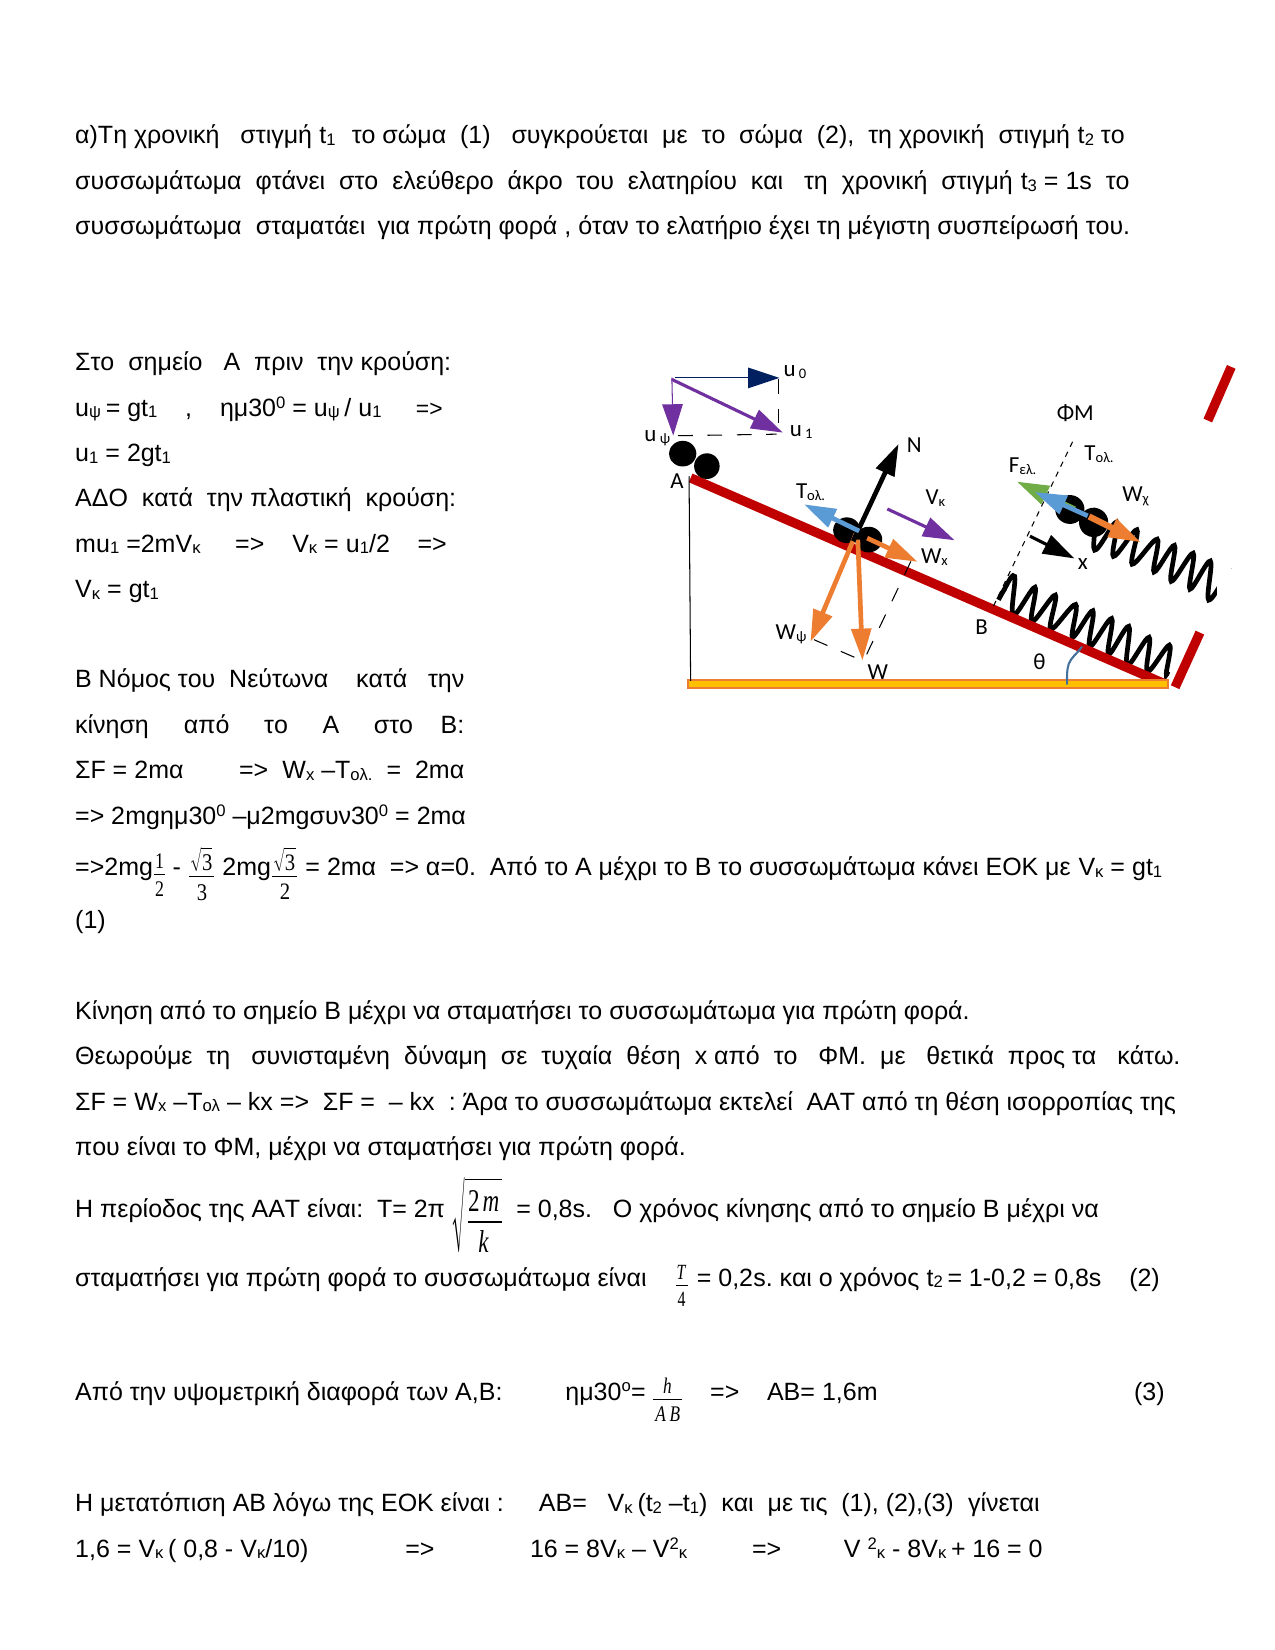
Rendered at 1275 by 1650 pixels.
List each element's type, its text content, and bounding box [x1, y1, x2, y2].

text συσσωμάτωμα σταματάει για πρώτη φορά , όταν το ελατήριο έχει τη μέγιστη συσπείρωσή του. [75, 211, 1200, 240]
text u1 = 2gt1 [712, 438, 891, 467]
text mu1 =2mVκ => Vκ = u1/2 => [690, 529, 845, 558]
text Β Νόμος του Νεύτωνα κατά την [75, 664, 851, 693]
text Wx [921, 541, 970, 569]
text Τολ. [796, 476, 839, 504]
text mu1 =2mVκ => Vκ = u1/2 => [1219, 570, 1274, 670]
text [975, 483, 1055, 512]
text ΣF = 2mα => Wx –Tολ. = 2mα [75, 755, 1200, 784]
text α)Τη χρονική στιγμή t1 το σώμα (1) συγκρούεται με το σώμα (2), τη χρονική στιγμή t2 το [75, 120, 1200, 149]
text Wχ [1122, 479, 1184, 506]
text Στο σημείο Α πριν την κρούση: [75, 347, 767, 376]
text mu1 =2mVκ => Vκ = u1/2 => [878, 529, 924, 549]
text uψ = gt1 , ημ300 = uψ / u1 => [673, 393, 752, 421]
text uψ = gt1 , ημ300 = uψ / u1 => [75, 393, 671, 421]
text u1 = 2gt1 [1149, 438, 1200, 467]
text Θεωρούμε τη συνισταμένη δύναμη σε τυχαία θέση x από το ΦΜ. με θετικά προς τα κάτω. [75, 1041, 1200, 1070]
text Tολ. [1084, 441, 1133, 466]
text u1 = 2gt1 [690, 484, 699, 504]
text u1 = 2gt1 [906, 578, 932, 589]
text uψ = gt1 , ημ300 = uψ / u1 => [679, 412, 711, 456]
text u 1 [789, 414, 829, 443]
text ΦΜ [1051, 398, 1121, 426]
text 1,6 = Vκ ( 0,8 - Vκ/10) => 16 = 8Vκ – V2κ => V 2κ - 8Vκ + 16 = 0 [75, 1534, 1200, 1562]
text u1 = 2gt1 [994, 443, 1079, 501]
text Α [670, 466, 684, 494]
text u1 = 2gt1 [906, 534, 985, 589]
text [966, 574, 1012, 603]
text [862, 574, 964, 603]
text u1 = 2gt1 [950, 438, 1068, 502]
text uψ = gt1 , ημ300 = uψ / u1 => [706, 393, 1035, 423]
text u ψ [644, 419, 696, 447]
text Β [975, 612, 999, 640]
text [830, 574, 857, 603]
text [1080, 483, 1106, 512]
text mu1 =2mVκ => Vκ = u1/2 => [944, 529, 1091, 558]
text mu1 =2mVκ => Vκ = u1/2 => [75, 529, 689, 558]
text u1 = 2gt1 [910, 474, 974, 513]
text u1 = 2gt1 [1107, 472, 1199, 513]
text [1217, 608, 1249, 661]
text Fελ. [1008, 450, 1064, 478]
text Από την υψομετρική διαφορά των Α,Β: ημ30ο= => ΑΒ= 1,6m (3) [75, 1374, 1200, 1426]
text mu1 =2mVκ => Vκ = u1/2 => [1228, 576, 1260, 627]
text [1016, 574, 1051, 603]
text mu1 =2mVκ => Vκ = u1/2 => [1053, 540, 1114, 604]
text [1131, 347, 1200, 376]
text Κίνηση από το σημείο Β μέχρι να σταματήσει το συσσωμάτωμα για πρώτη φορά. [75, 996, 1200, 1024]
text [690, 488, 755, 512]
text Η περίοδος της ΑΑΤ είναι: Τ= 2π = 0,8s. O χρόνος κίνησης από το σημείο Β μέχρι να σταματήσει για πρώτη φορά το συσσωμάτωμα είναι = 0,2s. και ο χρόνος t2 = 1-0,2 = 0,8s (2) [75, 1177, 1200, 1312]
text u1 = 2gt1 [960, 604, 1014, 653]
text => 2mgημ300 –μ2mgσυν300 = 2mα [75, 801, 1200, 829]
text Ν [907, 430, 934, 458]
text [1228, 628, 1260, 648]
text u1 = 2gt1 [75, 438, 669, 467]
text x [1067, 547, 1099, 575]
text uψ = gt1 , ημ300 = uψ / u1 => [775, 407, 844, 458]
text uψ = gt1 , ημ300 = uψ / u1 => [892, 423, 949, 472]
text Η μετατόπιση ΑΒ λόγω της ΕΟΚ είναι : ΑΒ= Vκ (t2 –t1) και με τις (1), (2),(3) γίνεται [75, 1488, 1200, 1517]
text [717, 483, 780, 511]
text Vκ = gt1 [75, 574, 689, 603]
text ΣF = Wx –Tολ – kx => ΣF = – kx : Άρα το συσσωμάτωμα εκτελεί ΑΑΤ από τη θέση ισορροπίας της [75, 1086, 1200, 1115]
text mu1 =2mVκ => Vκ = u1/2 => [1135, 529, 1200, 558]
text W [867, 657, 901, 679]
text uψ = gt1 , ημ300 = uψ / u1 => [1137, 393, 1200, 421]
text u1 = 2gt1 [853, 650, 916, 679]
text [1036, 391, 1136, 439]
text u 0 [783, 354, 810, 379]
text uψ = gt1 , ημ300 = uψ / u1 => [1080, 431, 1148, 476]
text [870, 483, 909, 512]
text u1 = 2gt1 [781, 469, 854, 521]
text [1115, 574, 1200, 603]
text Vκ [925, 482, 959, 505]
text uψ = gt1 , ημ300 = uψ / u1 => [629, 412, 670, 456]
text u1 = 2gt1 [655, 459, 696, 504]
text ΑΔΟ κατά την πλαστική κρούση: [75, 483, 688, 512]
text =>2mg - 2mg = 2mα => α=0. Από το Α μέχρι το Β το συσσωμάτωμα κάνει ΕΟΚ με Vκ = gt1 (1) [75, 846, 1200, 933]
text θ [1033, 647, 1062, 675]
text Wψ [775, 617, 820, 645]
text που είναι το ΦΜ, μέχρι να σταματήσει για πρώτη φορά. [75, 1132, 1200, 1161]
text [826, 347, 1071, 376]
text κίνηση από το Α στο Β: [75, 710, 1200, 738]
text u1 = 2gt1 [760, 609, 835, 656]
text συσσωμάτωμα φτάνει στο ελεύθερο άκρο του ελατηρίου και τη χρονική στιγμή t3 = 1s το [75, 166, 1200, 194]
text [855, 483, 877, 512]
text u1 = 2gt1 [853, 689, 916, 709]
text [691, 574, 836, 603]
text [917, 664, 1017, 679]
text [1078, 664, 1200, 693]
